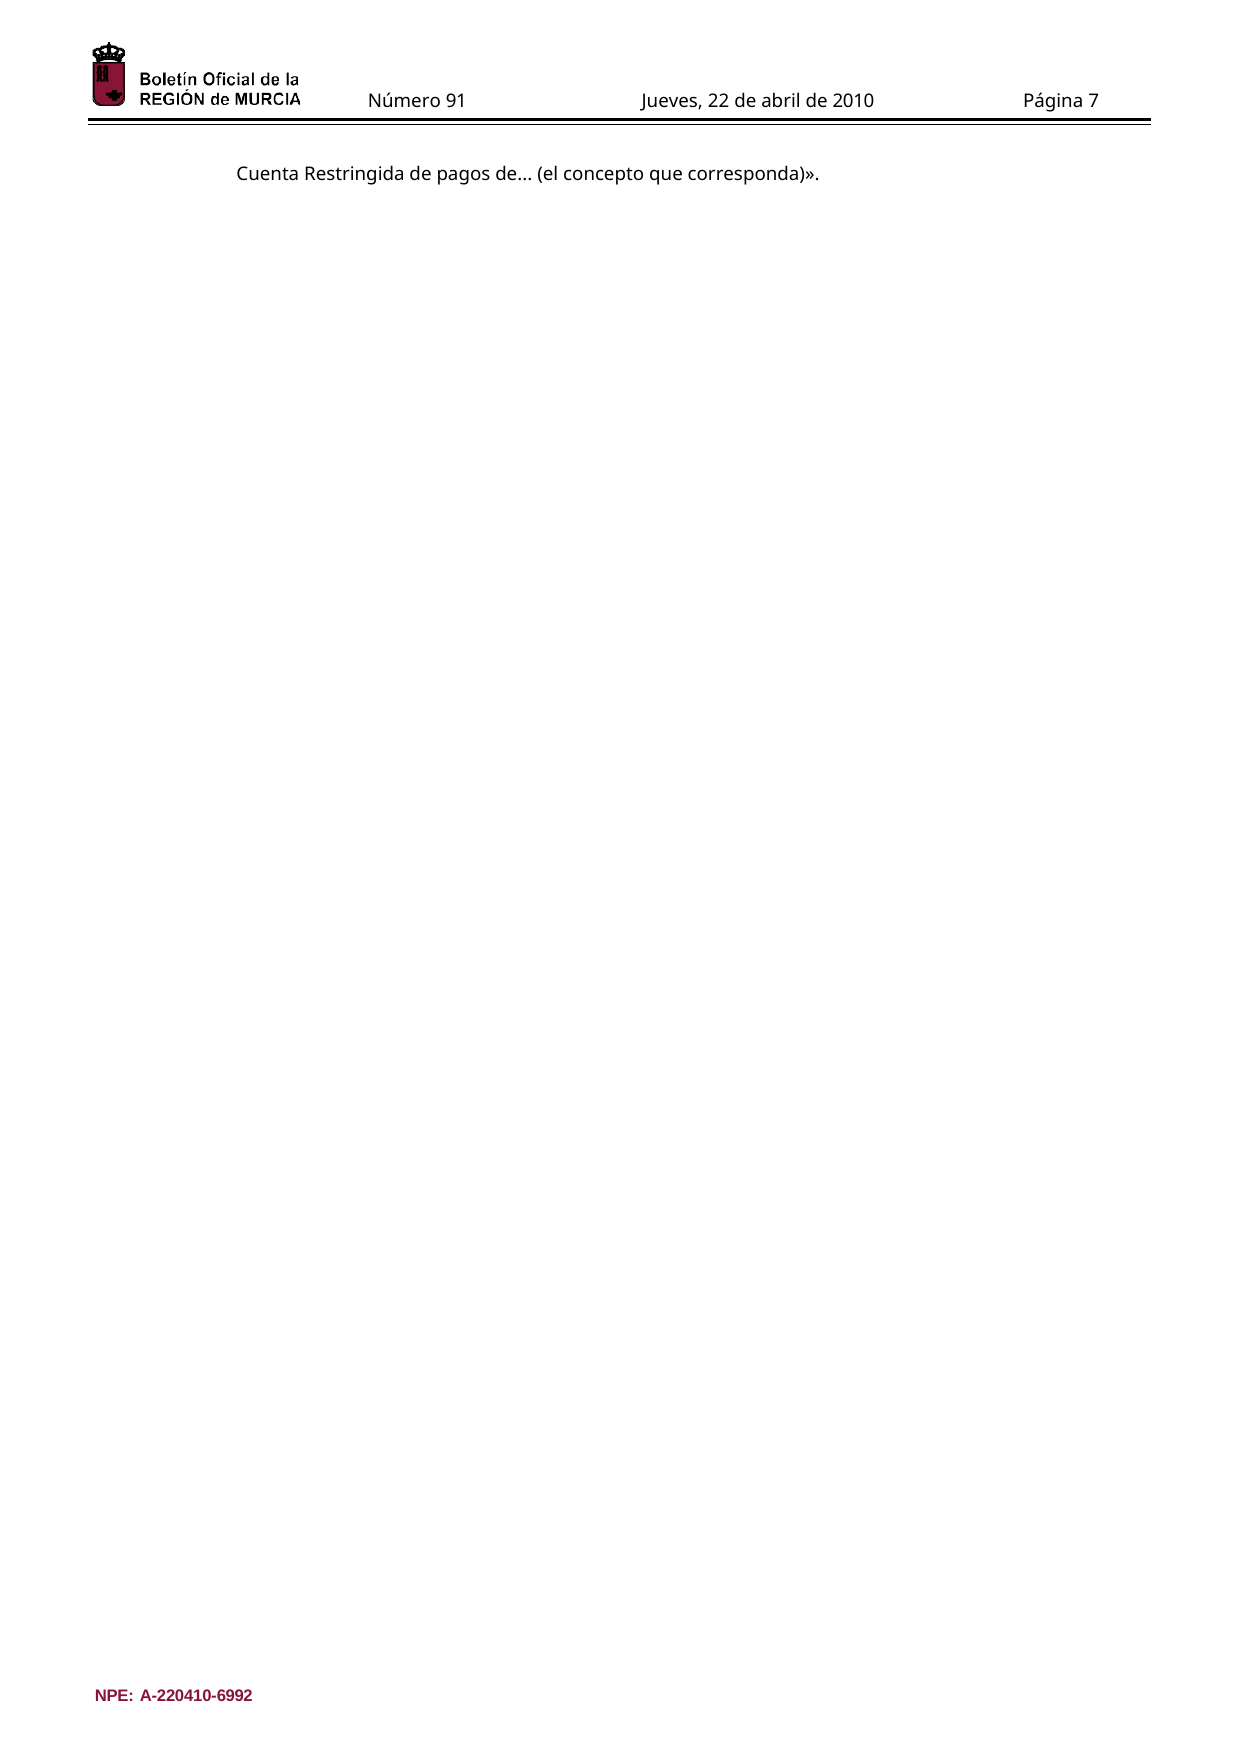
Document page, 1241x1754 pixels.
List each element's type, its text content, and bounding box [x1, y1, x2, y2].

list Cuenta Restringida de pagos de... (el concepto que corresponda)». [236, 160, 1004, 186]
picture [140, 72, 301, 105]
picture [92, 42, 125, 106]
